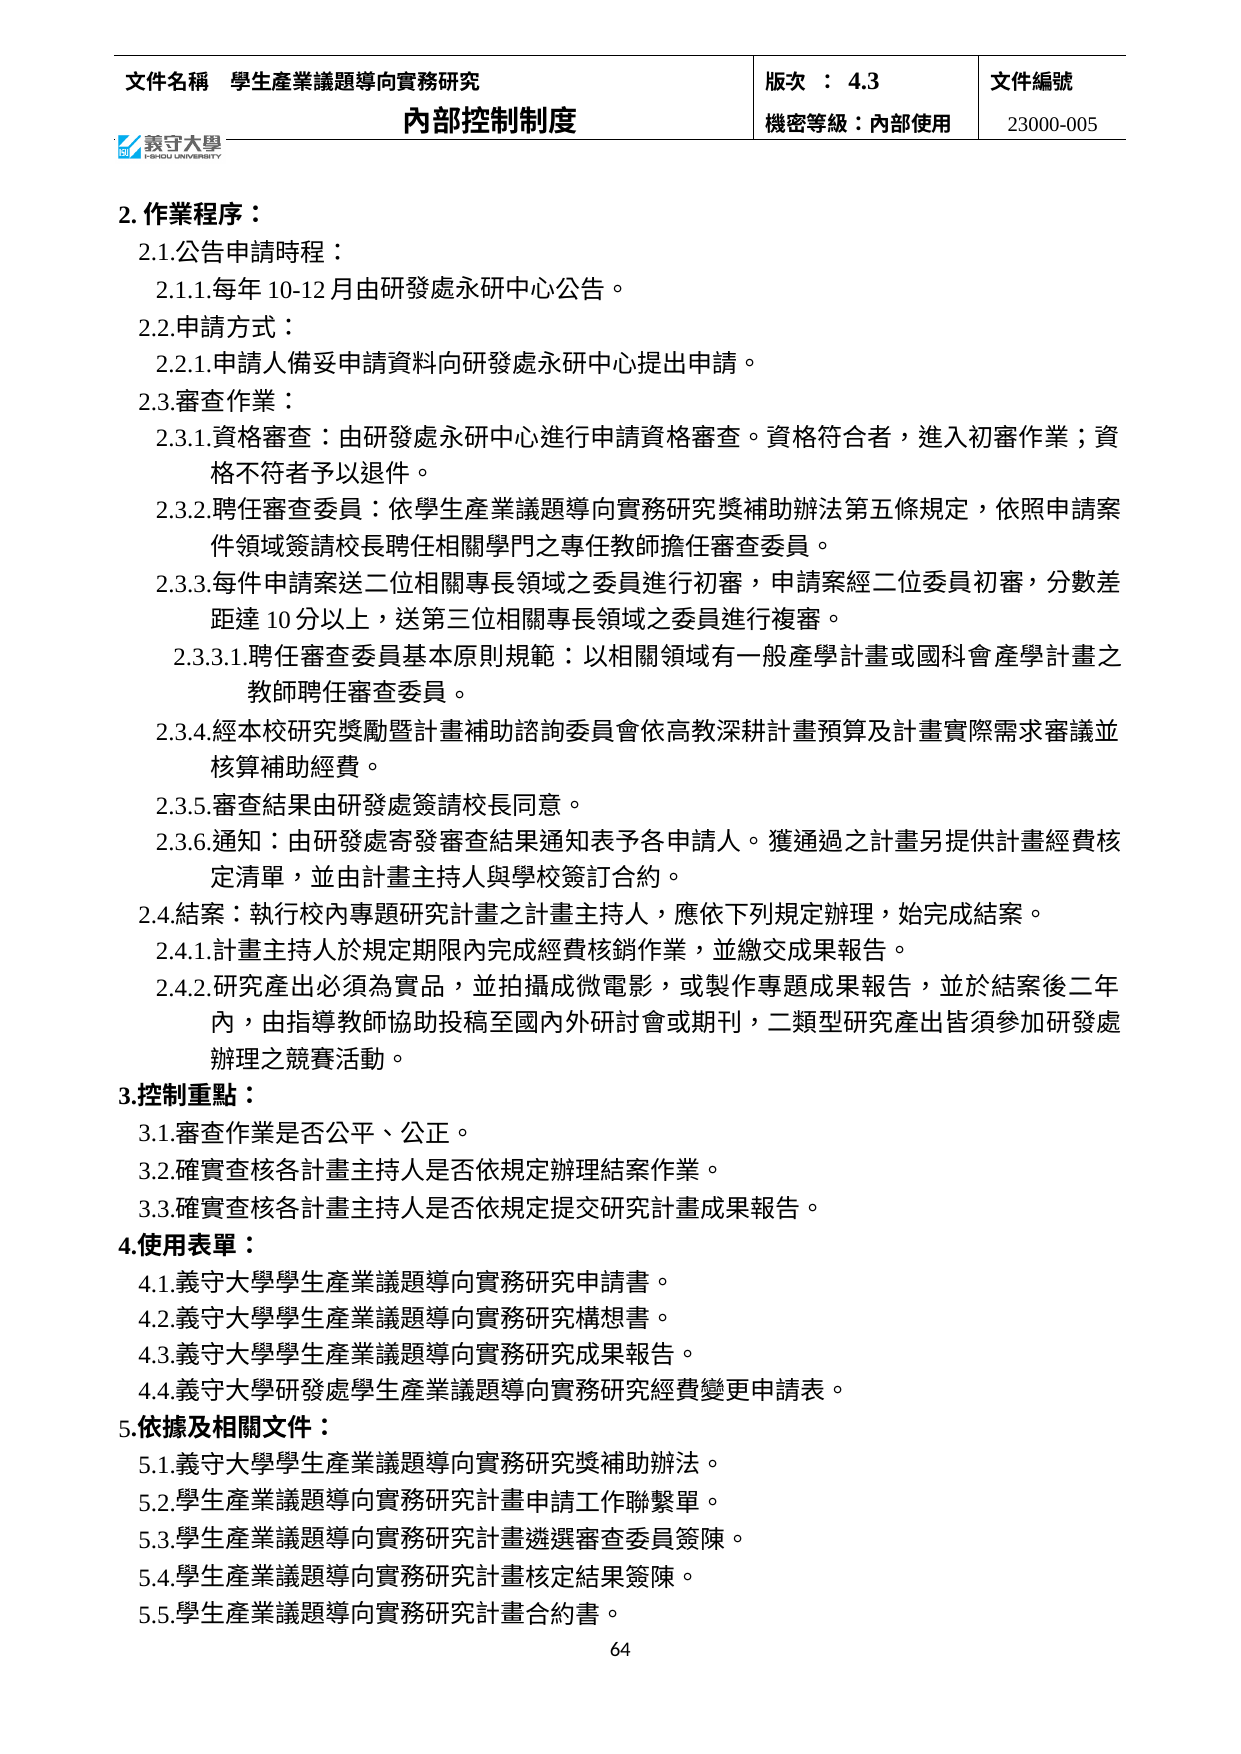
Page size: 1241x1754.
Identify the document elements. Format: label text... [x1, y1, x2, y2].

text 5.1.義守大學學生產業議題導向實務研究獎補助辦法。 [138, 1443, 1122, 1481]
text 2.4.2.研究產出必須為實品，並拍攝成微電影，或製作專題成果報告，並於結案後二年內，由指導教師協助投稿至國內外研討會或期刊，二類型研究產出皆須參加研發處辦理之競賽活動。 [156, 967, 1122, 1075]
text 2.3.5.審查結果由研發處簽請校長同意。 [156, 784, 1122, 822]
text 5.3.學生產業議題導向實務研究計畫遴選審查委員簽陳。 [138, 1518, 1122, 1556]
text 2.2.申請方式： [138, 306, 1122, 343]
text 5.依據及相關文件： [118, 1407, 1122, 1443]
text 4.使用表單： [118, 1224, 1122, 1262]
text 4.2.義守大學學生產業議題導向實務研究構想書。 [138, 1298, 1122, 1334]
text 2.3.6.通知：由研發處寄發審查結果通知表予各申請人。獲通過之計畫另提供計畫經費核定清單，並由計畫主持人與學校簽訂合約。 [156, 822, 1122, 894]
text 4.1.義守大學學生產業議題導向實務研究申請書。 [138, 1262, 1122, 1298]
text 5.4.學生產業議題導向實務研究計畫核定結果簽陳。 [138, 1556, 1122, 1594]
text 4.4.義守大學研發處學生產業議題導向實務研究經費變更申請表。 [138, 1371, 1122, 1407]
text 3.2.確實查核各計畫主持人是否依規定辦理結案作業。 [138, 1149, 1122, 1187]
text 4.3.義守大學學生產業議題導向實務研究成果報告。 [138, 1334, 1122, 1371]
text 2.3.1.資格審查：由研發處永研中心進行申請資格審查。資格符合者，進入初審作業；資格不符者予以退件。 [156, 417, 1122, 490]
text 2.1.1.每年10-12月由研發處永研中心公告。 [156, 268, 1122, 306]
text 2.2.1.申請人備妥申請資料向研發處永研中心提出申請。 [156, 343, 1122, 380]
text 3.3.確實查核各計畫主持人是否依規定提交研究計畫成果報告。 [138, 1187, 1122, 1224]
text 2.3.3.1.聘任審查委員基本原則規範：以相關領域有一般產學計畫或國科會產學計畫之教師聘任審查委員。 [173, 636, 1122, 712]
text 3.控制重點： [118, 1075, 1122, 1112]
text 2.4.1.計畫主持人於規定期限內完成經費核銷作業，並繳交成果報告。 [156, 930, 1122, 967]
text 2.3.審查作業： [138, 380, 1122, 417]
text 2.3.4.經本校研究獎勵暨計畫補助諮詢委員會依高教深耕計畫預算及計畫實際需求審議並核算補助經費。 [156, 712, 1122, 784]
text 2.1.公告申請時程： [138, 231, 1122, 268]
text 5.2.學生產業議題導向實務研究計畫申請工作聯繫單。 [138, 1481, 1122, 1518]
text 2. 作業程序： [118, 194, 1122, 231]
text 2.3.3.每件申請案送二位相關專長領域之委員進行初審，申請案經二位委員初審，分數差距達10分以上，送第三位相關專長領域之委員進行複審。 [156, 562, 1122, 636]
text 3.1.審查作業是否公平、公正。 [138, 1112, 1122, 1149]
text 2.4.結案：執行校內專題研究計畫之計畫主持人，應依下列規定辦理，始完成結案。 [138, 894, 1122, 930]
text 5.5.學生產業議題導向實務研究計畫合約書。 [138, 1594, 1122, 1631]
text 2.3.2.聘任審查委員：依學生產業議題導向實務研究獎補助辦法第五條規定，依照申請案件領域簽請校長聘任相關學門之專任教師擔任審查委員。 [156, 490, 1122, 562]
